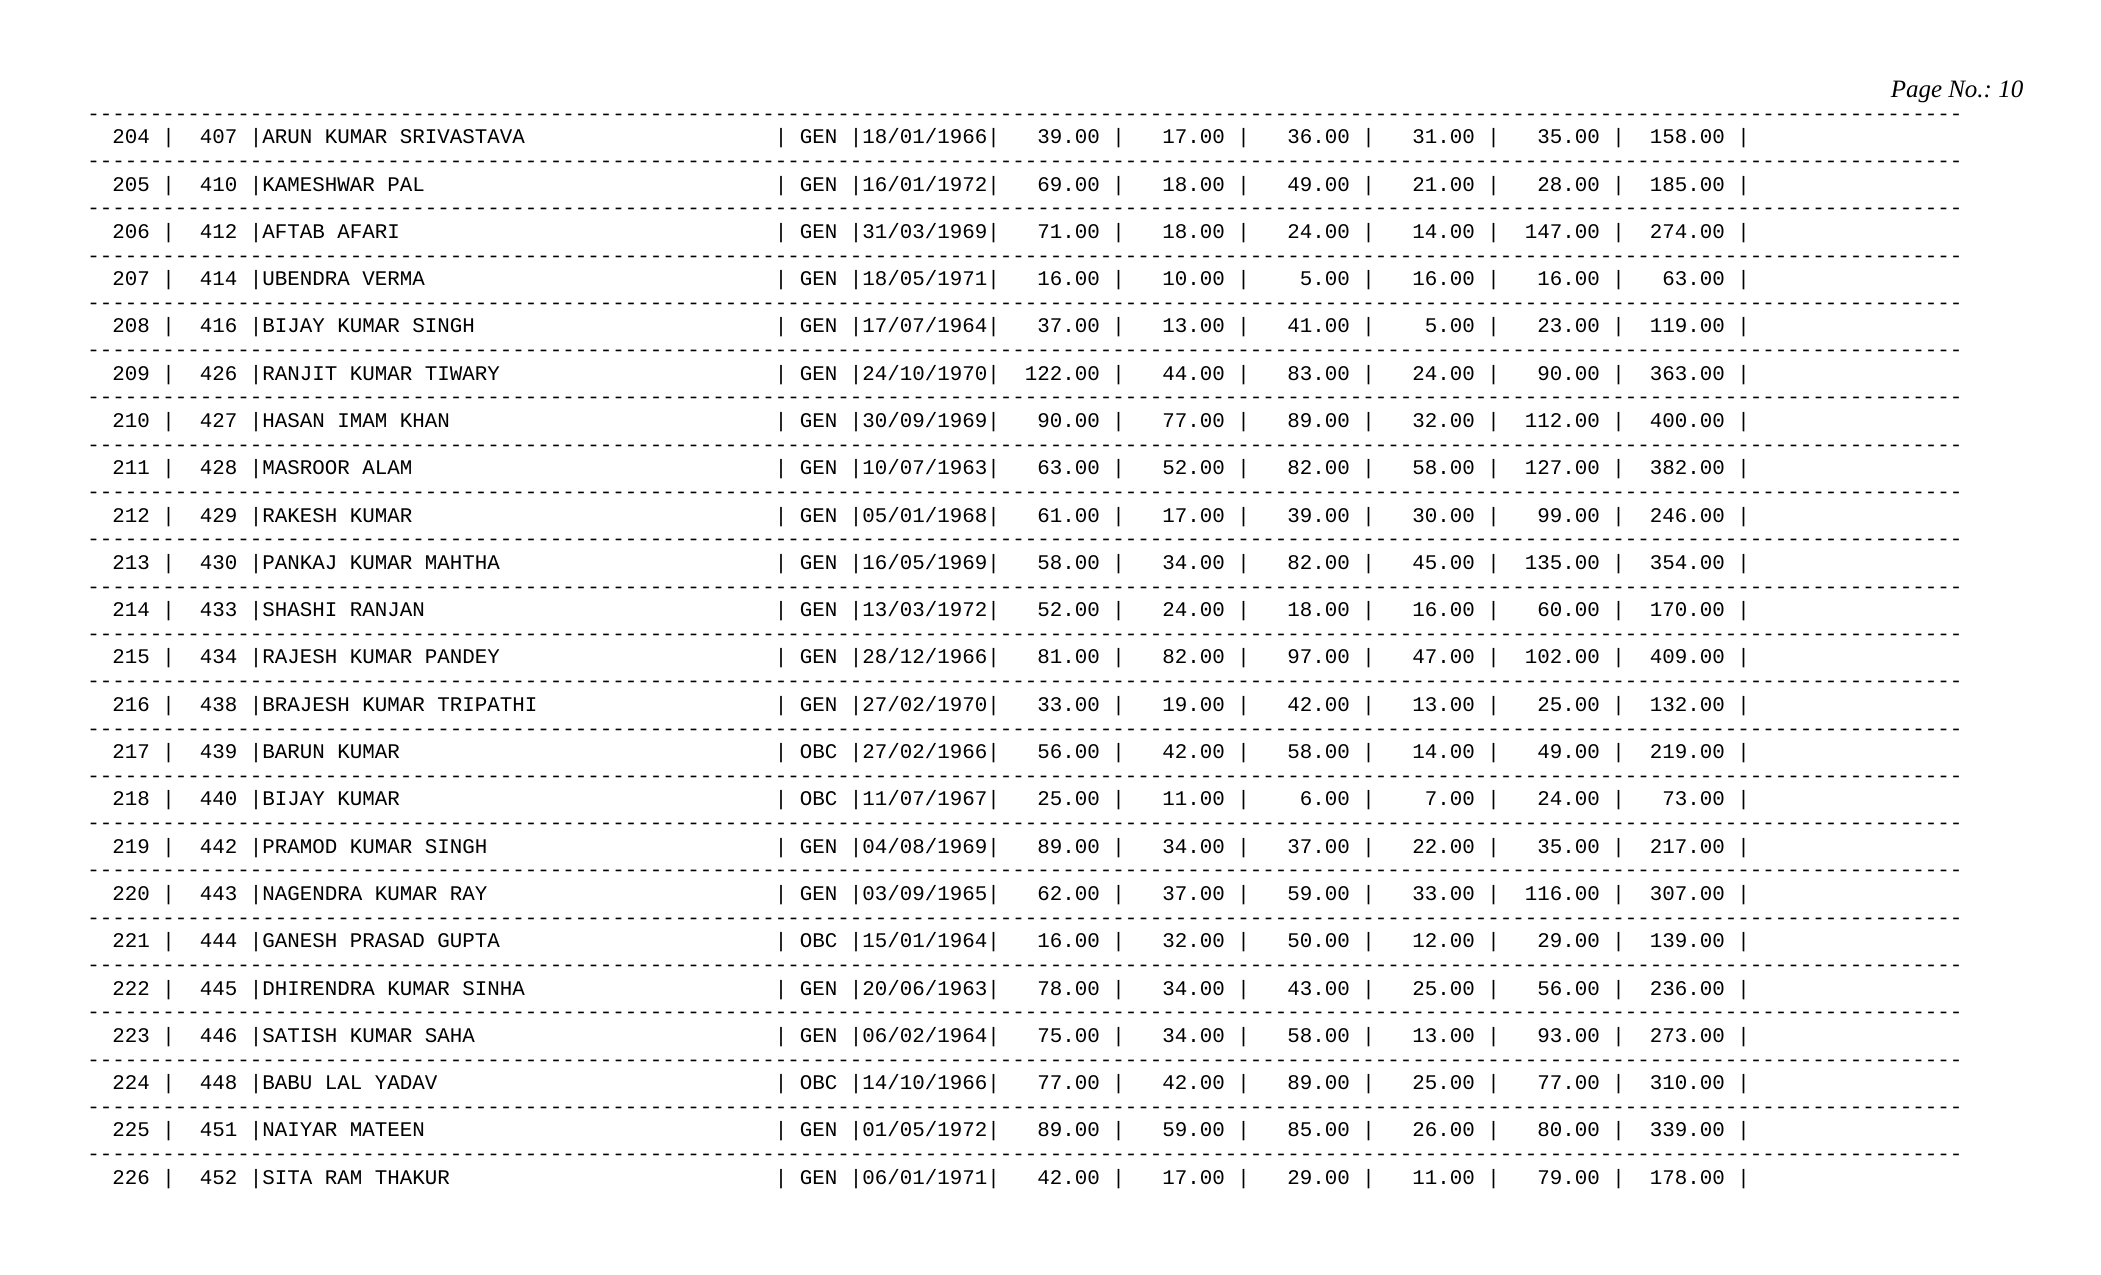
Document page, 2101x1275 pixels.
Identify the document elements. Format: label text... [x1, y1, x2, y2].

text ------------------------------------------------------------------------------------------------------------------------------------------------------ [87, 150, 2025, 174]
text 205 | 410 |KAMESHWAR PAL | GEN |16/01/1972| 69.00 | 18.00 | 49.00 | 21.00 | 28.00 | 185.00 | [87, 174, 2025, 197]
text ------------------------------------------------------------------------------------------------------------------------------------------------------ [87, 103, 2025, 126]
text ------------------------------------------------------------------------------------------------------------------------------------------------------ [87, 1143, 2025, 1167]
text ------------------------------------------------------------------------------------------------------------------------------------------------------ [87, 907, 2025, 930]
text ------------------------------------------------------------------------------------------------------------------------------------------------------ [87, 812, 2025, 836]
text 220 | 443 |NAGENDRA KUMAR RAY | GEN |03/09/1965| 62.00 | 37.00 | 59.00 | 33.00 | 116.00 | 307.00 | [87, 883, 2025, 907]
text 213 | 430 |PANKAJ KUMAR MAHTHA | GEN |16/05/1969| 58.00 | 34.00 | 82.00 | 45.00 | 135.00 | 354.00 | [87, 552, 2025, 576]
text 221 | 444 |GANESH PRASAD GUPTA | OBC |15/01/1964| 16.00 | 32.00 | 50.00 | 12.00 | 29.00 | 139.00 | [87, 930, 2025, 954]
text ------------------------------------------------------------------------------------------------------------------------------------------------------ [87, 717, 2025, 741]
text ------------------------------------------------------------------------------------------------------------------------------------------------------ [87, 481, 2025, 505]
text 214 | 433 |SHASHI RANJAN | GEN |13/03/1972| 52.00 | 24.00 | 18.00 | 16.00 | 60.00 | 170.00 | [87, 599, 2025, 623]
text ------------------------------------------------------------------------------------------------------------------------------------------------------ [87, 339, 2025, 363]
text ------------------------------------------------------------------------------------------------------------------------------------------------------ [87, 197, 2025, 221]
text ------------------------------------------------------------------------------------------------------------------------------------------------------ [87, 954, 2025, 978]
text ------------------------------------------------------------------------------------------------------------------------------------------------------ [87, 1048, 2025, 1072]
text 218 | 440 |BIJAY KUMAR | OBC |11/07/1967| 25.00 | 11.00 | 6.00 | 7.00 | 24.00 | 73.00 | [87, 788, 2025, 812]
text 211 | 428 |MASROOR ALAM | GEN |10/07/1963| 63.00 | 52.00 | 82.00 | 58.00 | 127.00 | 382.00 | [87, 457, 2025, 481]
text 223 | 446 |SATISH KUMAR SAHA | GEN |06/02/1964| 75.00 | 34.00 | 58.00 | 13.00 | 93.00 | 273.00 | [87, 1025, 2025, 1048]
text 224 | 448 |BABU LAL YADAV | OBC |14/10/1966| 77.00 | 42.00 | 89.00 | 25.00 | 77.00 | 310.00 | [87, 1072, 2025, 1096]
text 206 | 412 |AFTAB AFARI | GEN |31/03/1969| 71.00 | 18.00 | 24.00 | 14.00 | 147.00 | 274.00 | [87, 221, 2025, 244]
text 208 | 416 |BIJAY KUMAR SINGH | GEN |17/07/1964| 37.00 | 13.00 | 41.00 | 5.00 | 23.00 | 119.00 | [87, 316, 2025, 339]
text ------------------------------------------------------------------------------------------------------------------------------------------------------ [87, 244, 2025, 268]
text 222 | 445 |DHIRENDRA KUMAR SINHA | GEN |20/06/1963| 78.00 | 34.00 | 43.00 | 25.00 | 56.00 | 236.00 | [87, 978, 2025, 1001]
text 210 | 427 |HASAN IMAM KHAN | GEN |30/09/1969| 90.00 | 77.00 | 89.00 | 32.00 | 112.00 | 400.00 | [87, 410, 2025, 434]
text ------------------------------------------------------------------------------------------------------------------------------------------------------ [87, 859, 2025, 883]
text 207 | 414 |UBENDRA VERMA | GEN |18/05/1971| 16.00 | 10.00 | 5.00 | 16.00 | 16.00 | 63.00 | [87, 268, 2025, 292]
text ------------------------------------------------------------------------------------------------------------------------------------------------------ [87, 1096, 2025, 1119]
text ------------------------------------------------------------------------------------------------------------------------------------------------------ [87, 528, 2025, 552]
text ------------------------------------------------------------------------------------------------------------------------------------------------------ [87, 1001, 2025, 1025]
text 209 | 426 |RANJIT KUMAR TIWARY | GEN |24/10/1970| 122.00 | 44.00 | 83.00 | 24.00 | 90.00 | 363.00 | [87, 363, 2025, 386]
text ------------------------------------------------------------------------------------------------------------------------------------------------------ [87, 292, 2025, 316]
text ------------------------------------------------------------------------------------------------------------------------------------------------------ [87, 434, 2025, 457]
text 226 | 452 |SITA RAM THAKUR | GEN |06/01/1971| 42.00 | 17.00 | 29.00 | 11.00 | 79.00 | 178.00 | [87, 1167, 2025, 1190]
text 219 | 442 |PRAMOD KUMAR SINGH | GEN |04/08/1969| 89.00 | 34.00 | 37.00 | 22.00 | 35.00 | 217.00 | [87, 836, 2025, 859]
text ------------------------------------------------------------------------------------------------------------------------------------------------------ [87, 386, 2025, 410]
text 204 | 407 |ARUN KUMAR SRIVASTAVA | GEN |18/01/1966| 39.00 | 17.00 | 36.00 | 31.00 | 35.00 | 158.00 | [87, 126, 2025, 150]
text ------------------------------------------------------------------------------------------------------------------------------------------------------ [87, 576, 2025, 599]
text 215 | 434 |RAJESH KUMAR PANDEY | GEN |28/12/1966| 81.00 | 82.00 | 97.00 | 47.00 | 102.00 | 409.00 | [87, 647, 2025, 670]
text 216 | 438 |BRAJESH KUMAR TRIPATHI | GEN |27/02/1970| 33.00 | 19.00 | 42.00 | 13.00 | 25.00 | 132.00 | [87, 694, 2025, 717]
text 225 | 451 |NAIYAR MATEEN | GEN |01/05/1972| 89.00 | 59.00 | 85.00 | 26.00 | 80.00 | 339.00 | [87, 1119, 2025, 1143]
text ------------------------------------------------------------------------------------------------------------------------------------------------------ [87, 623, 2025, 647]
text ------------------------------------------------------------------------------------------------------------------------------------------------------ [87, 670, 2025, 694]
text 212 | 429 |RAKESH KUMAR | GEN |05/01/1968| 61.00 | 17.00 | 39.00 | 30.00 | 99.00 | 246.00 | [87, 505, 2025, 528]
text ------------------------------------------------------------------------------------------------------------------------------------------------------ [87, 765, 2025, 788]
text 217 | 439 |BARUN KUMAR | OBC |27/02/1966| 56.00 | 42.00 | 58.00 | 14.00 | 49.00 | 219.00 | [87, 741, 2025, 765]
